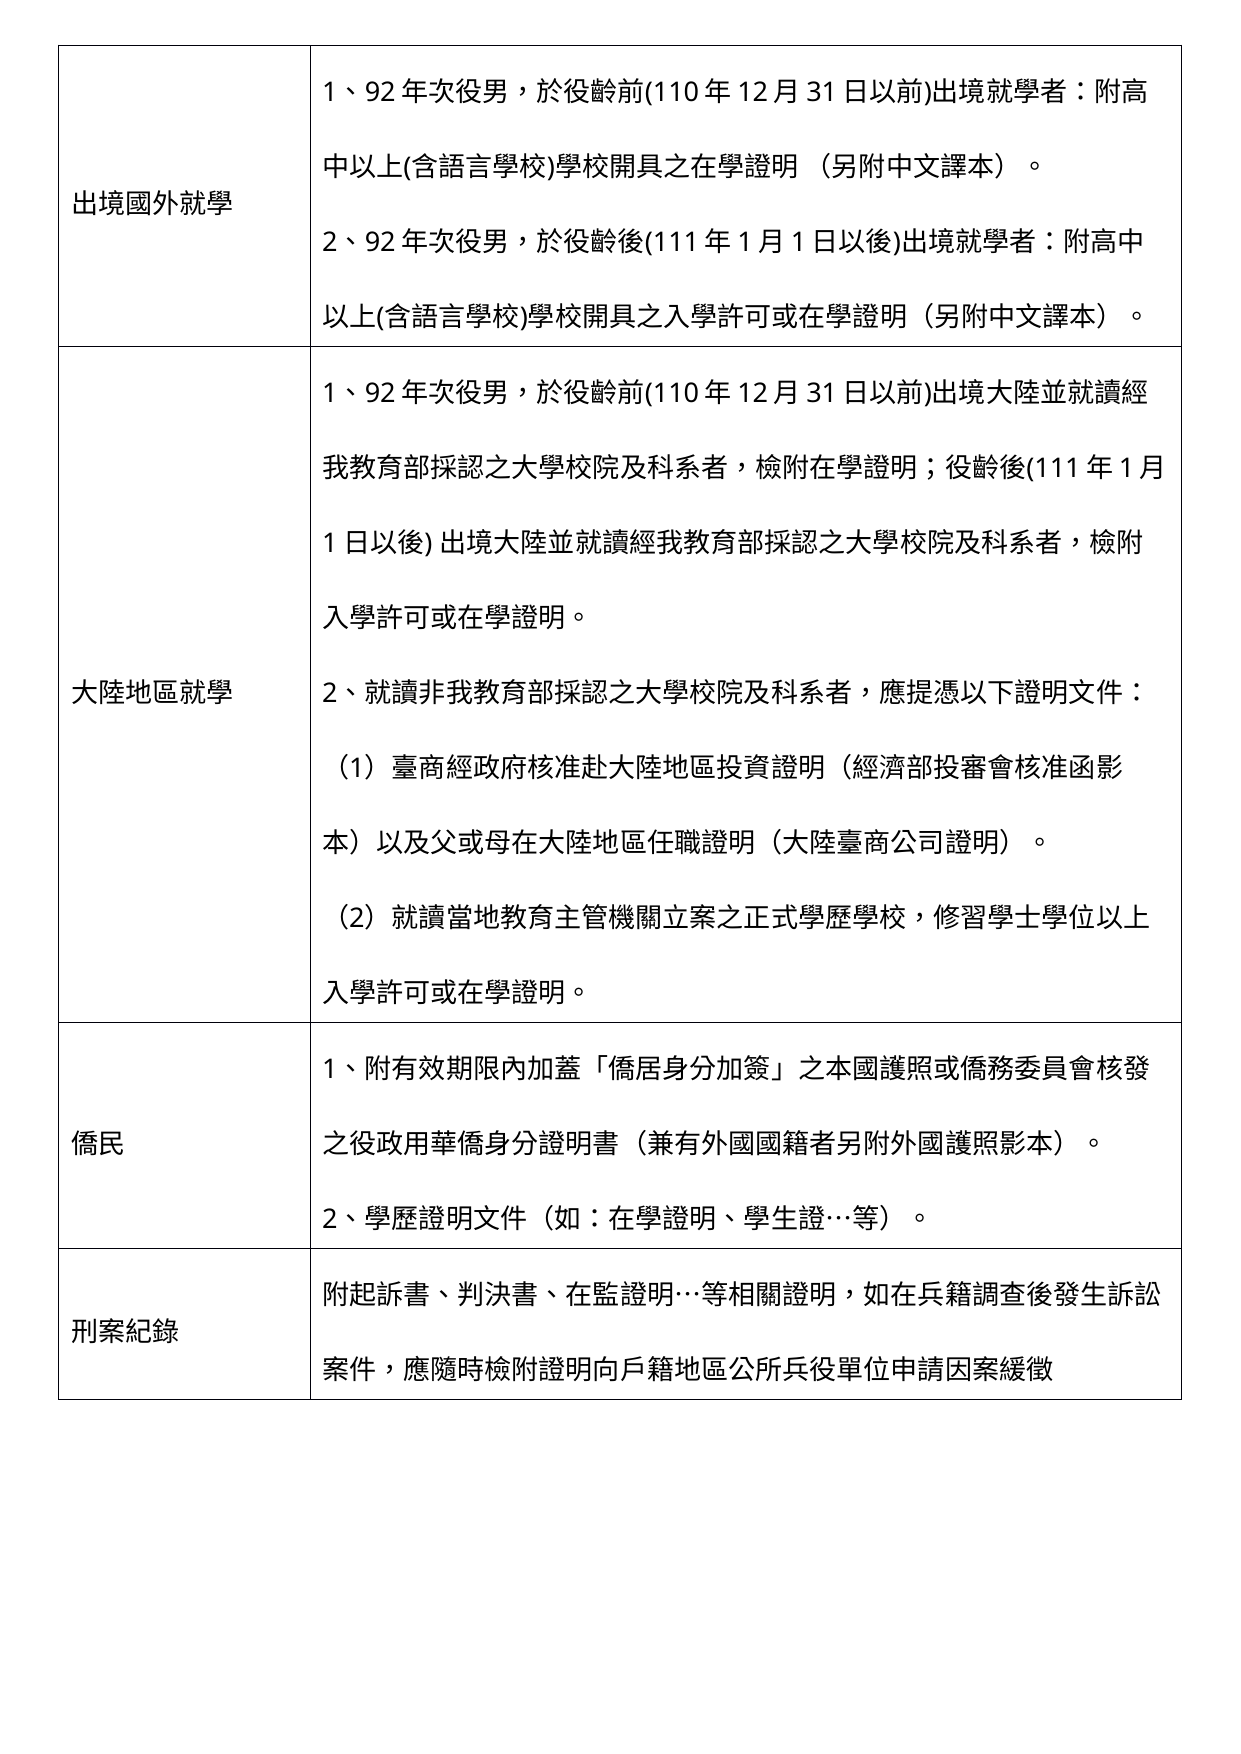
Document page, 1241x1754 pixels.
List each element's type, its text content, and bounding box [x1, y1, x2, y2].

table_cell 附起訴書、判決書、在監證明…等相關證明，如在兵籍調查後發生訴訟案件，應隨時檢附證明向戶籍地區公所兵役單位申請因案緩徵 [311, 1249, 1181, 1399]
table_cell 出境國外就學 [59, 46, 310, 346]
table_cell 僑民 [59, 1023, 310, 1248]
table_cell 1、92年次役男，於役齡前(110年12月31日以前)出境大陸並就讀經我教育部採認之大學校院及科系者，檢附在學證明；役齡後(111年1月1日以後) 出境大陸並就讀經我教育部採認之大學校院及科系者，檢附入學許可或在學證明。 2、就讀非我教育部採認之大學校院及科系者，應提憑以下證明文件： （1）臺商經政府核准赴大陸地區投資證明（經濟部投審會核准函影本）以及父或母在大陸地區任職證明（大陸臺商公司證明）。 （2）就讀當地教育主管機關立案之正式學歷學校，修習學士學位以上入學許可或在學證明。 [311, 347, 1181, 1022]
table_cell 大陸地區就學 [59, 347, 310, 1022]
table_cell 1、92年次役男，於役齡前(110年12月31日以前)出境就學者：附高中以上(含語言學校)學校開具之在學證明 （另附中文譯本）。 2、92年次役男，於役齡後(111年1月1日以後)出境就學者：附高中以上(含語言學校)學校開具之入學許可或在學證明（另附中文譯本）。 [311, 46, 1181, 346]
table_cell 刑案紀錄 [59, 1249, 310, 1399]
table_cell 1、附有效期限內加蓋「僑居身分加簽」之本國護照或僑務委員會核發之役政用華僑身分證明書（兼有外國國籍者另附外國護照影本）。 2、學歷證明文件（如：在學證明、學生證…等）。 [311, 1023, 1181, 1248]
